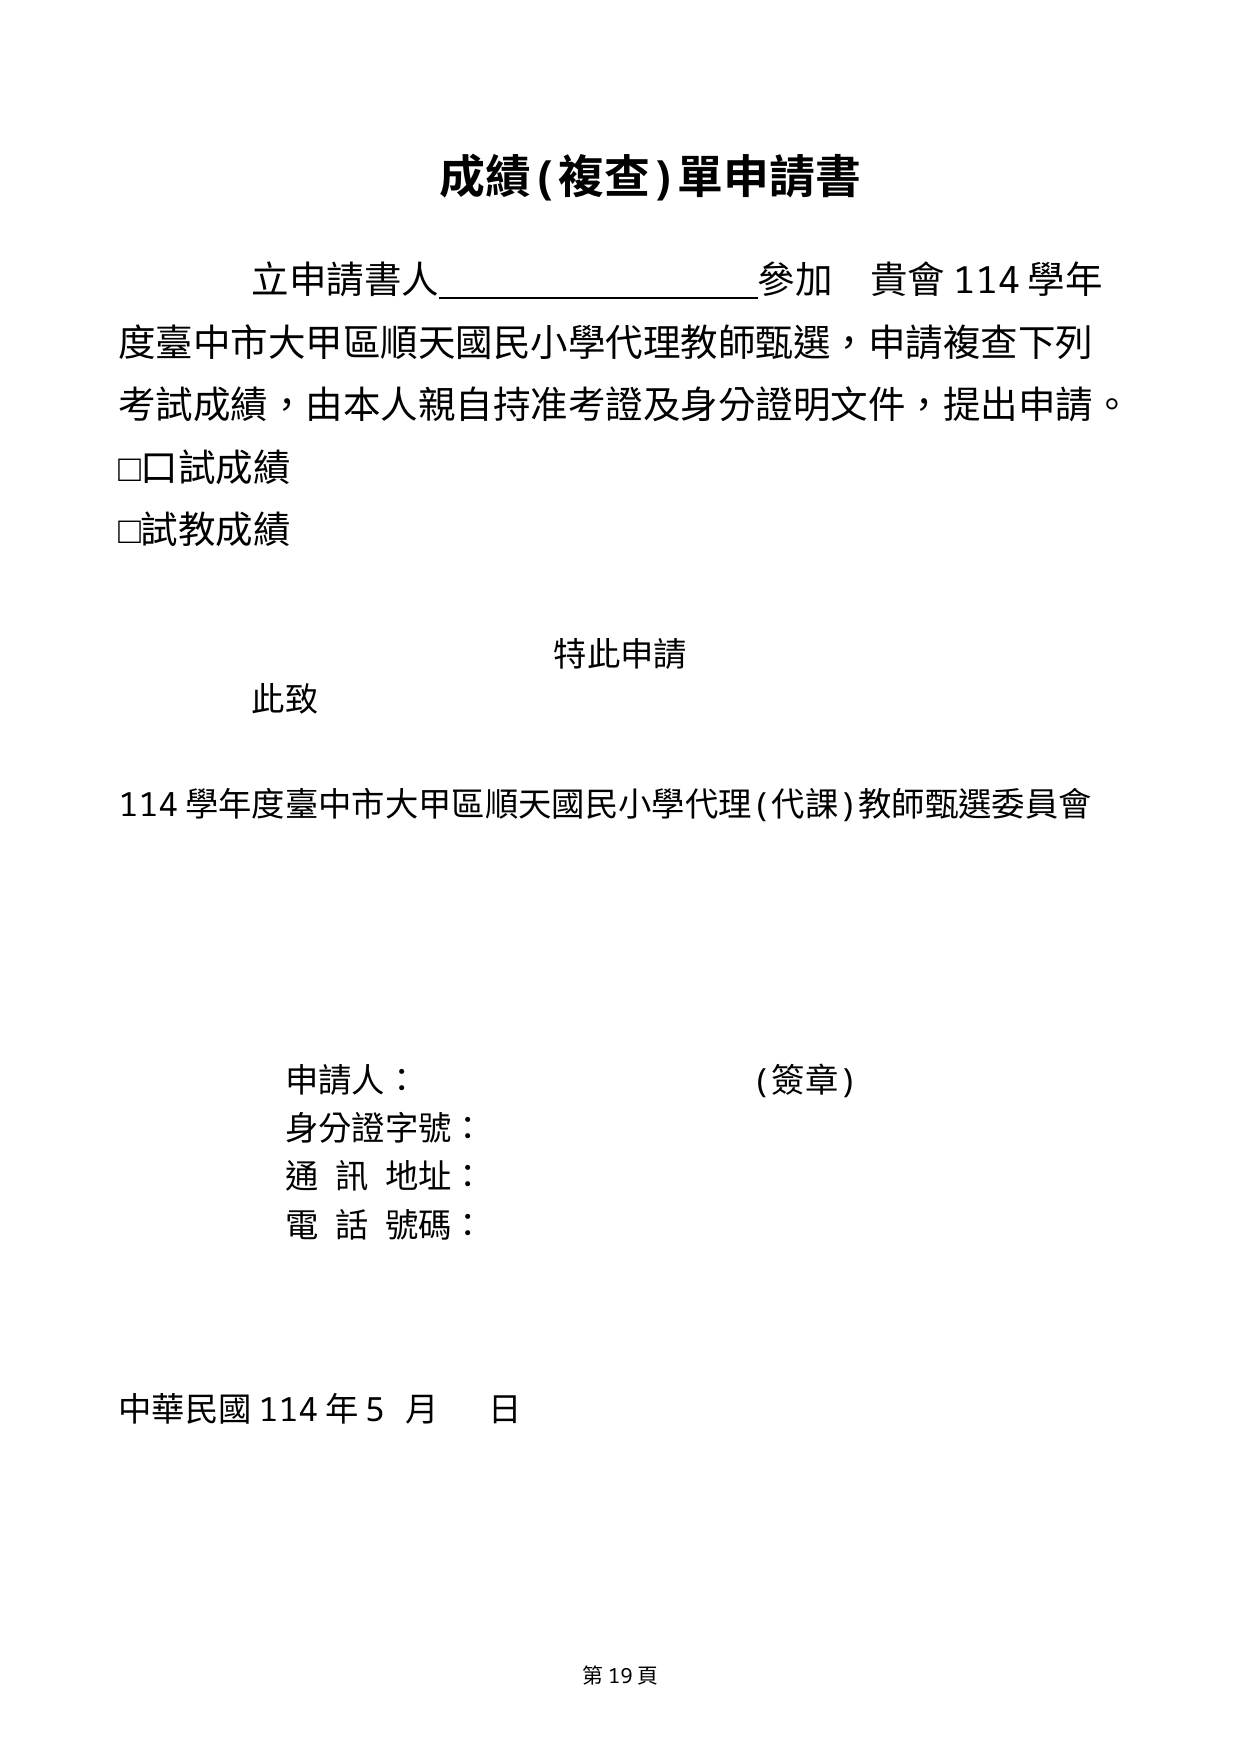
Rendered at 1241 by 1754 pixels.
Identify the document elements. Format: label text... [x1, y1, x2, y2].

text 特此申請 [118, 611, 1122, 673]
text □口試成績 [118, 423, 1122, 486]
text 此致 [118, 673, 1122, 721]
text □試教成績 [118, 486, 1122, 548]
text 中華民國114年5 月 日 [118, 1383, 1122, 1431]
text 電 話 號碼： [118, 1198, 1122, 1247]
text 立申請書人 參加 貴會114學年度臺中市大甲區順天國民小學代理教師甄選，申請複查下列考試成績，由本人親自持准考證及身分證明文件，提出申請。 [118, 236, 1122, 423]
text 申請人： (簽章) [118, 1054, 1122, 1102]
text 114學年度臺中市大甲區順天國民小學代理(代課)教師甄選委員會 [118, 778, 1122, 827]
text 身分證字號： [118, 1102, 1122, 1150]
text 通 訊 地址： [118, 1150, 1122, 1198]
text 成績(複查)單申請書 [393, 141, 1122, 207]
